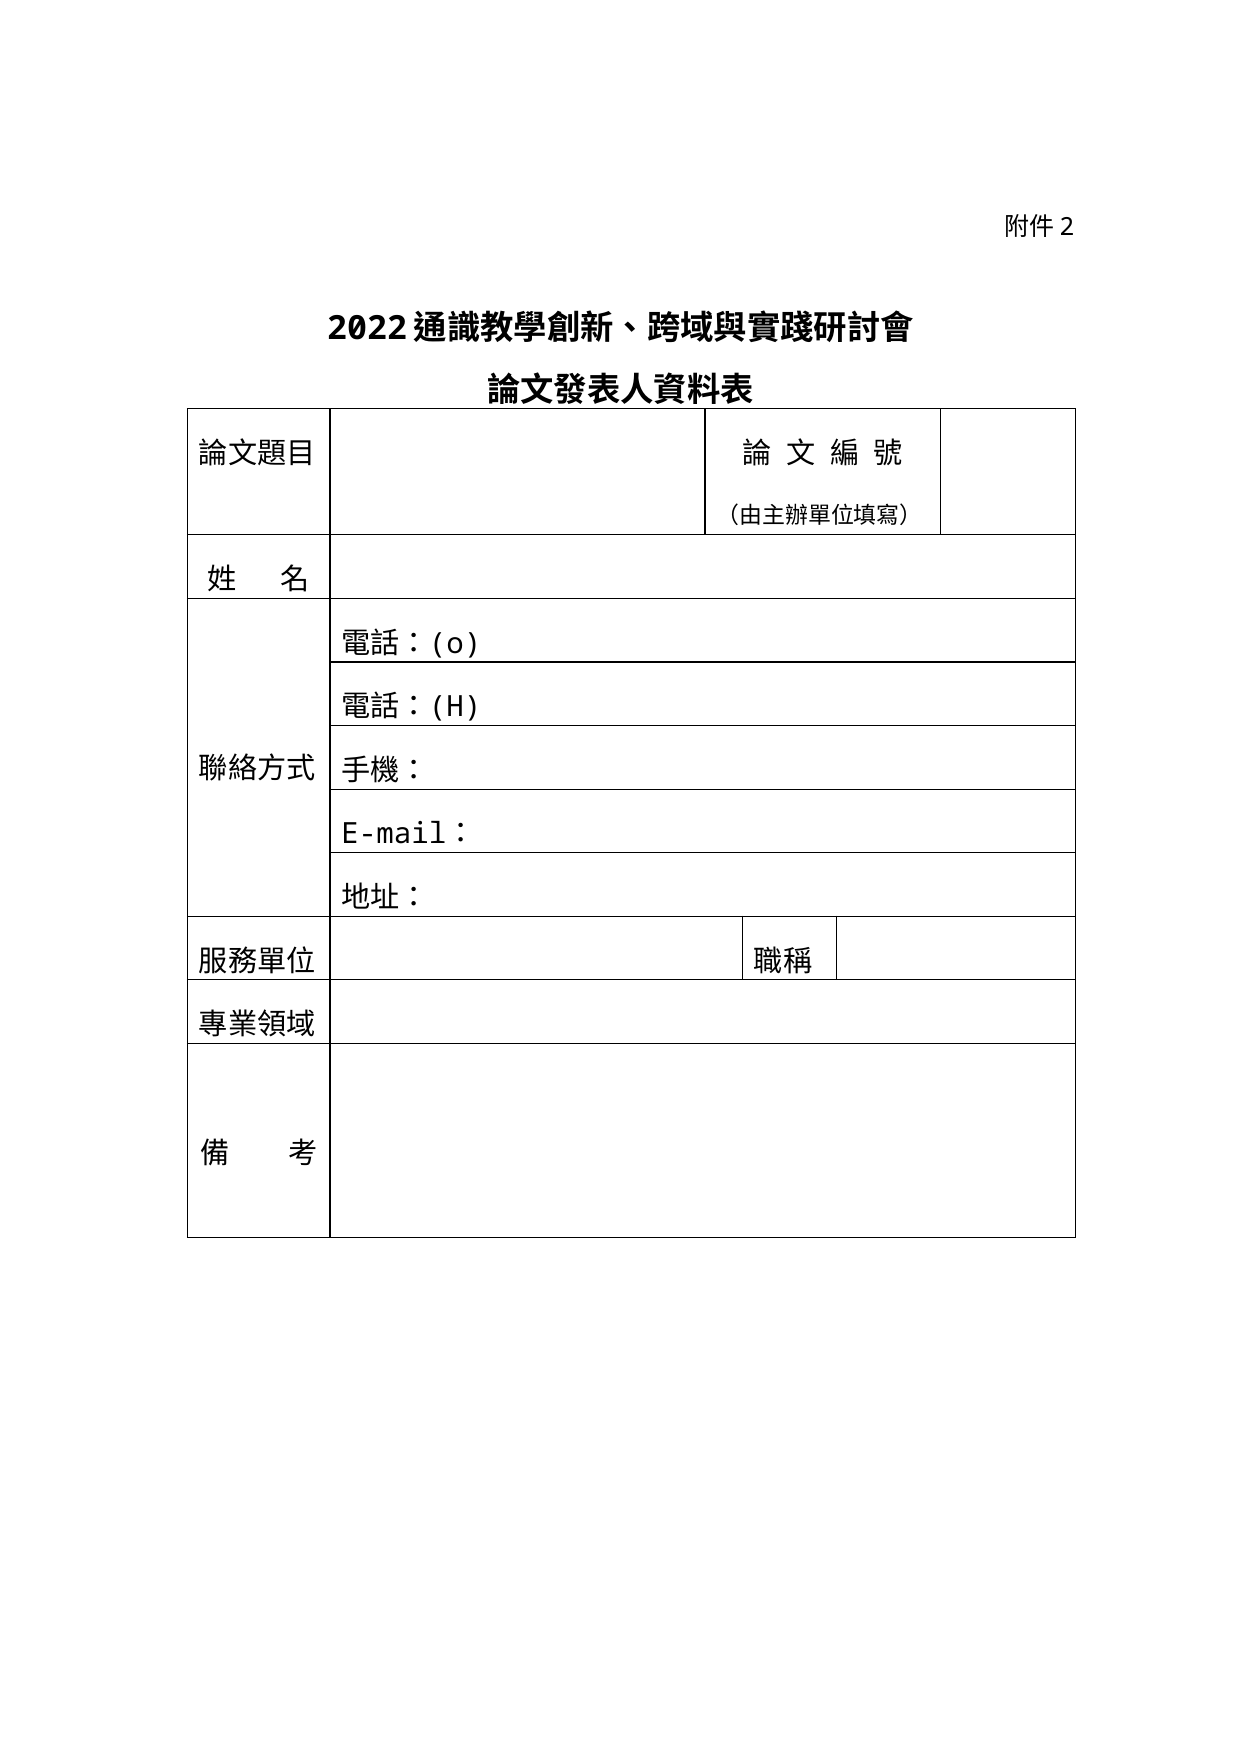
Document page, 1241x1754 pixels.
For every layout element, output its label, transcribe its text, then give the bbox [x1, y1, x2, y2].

table_header 論文題目 [188, 409, 329, 534]
table_cell 電話：(H) [331, 663, 1075, 725]
table_cell [331, 1044, 1075, 1237]
table_header 論 文 編 號 （由主辦單位填寫） [706, 409, 940, 534]
text 論文發表人資料表 [187, 346, 1053, 408]
table_cell [331, 980, 1075, 1043]
table_cell 電話：(o) [331, 599, 1075, 661]
table_cell 手機： [331, 726, 1075, 788]
text [989, 199, 1167, 260]
table_cell E-mail： [331, 790, 1075, 852]
table_header [331, 409, 704, 534]
table_cell 姓 名 [188, 535, 329, 598]
table_cell [331, 535, 1075, 598]
table_cell 聯絡方式 [188, 599, 329, 916]
table_header [941, 409, 1075, 534]
text 2022通識教學創新、跨域與實踐研討會 [187, 283, 1053, 346]
table_cell 服務單位 [188, 917, 329, 979]
text 附件2 [1004, 206, 1152, 243]
table_cell [331, 917, 742, 979]
table_cell 專業領域 [188, 980, 329, 1043]
table_cell 地址： [331, 853, 1075, 916]
table_cell 備 考 [188, 1044, 329, 1237]
table_cell [837, 917, 1075, 979]
table_cell 職稱 [743, 917, 836, 979]
